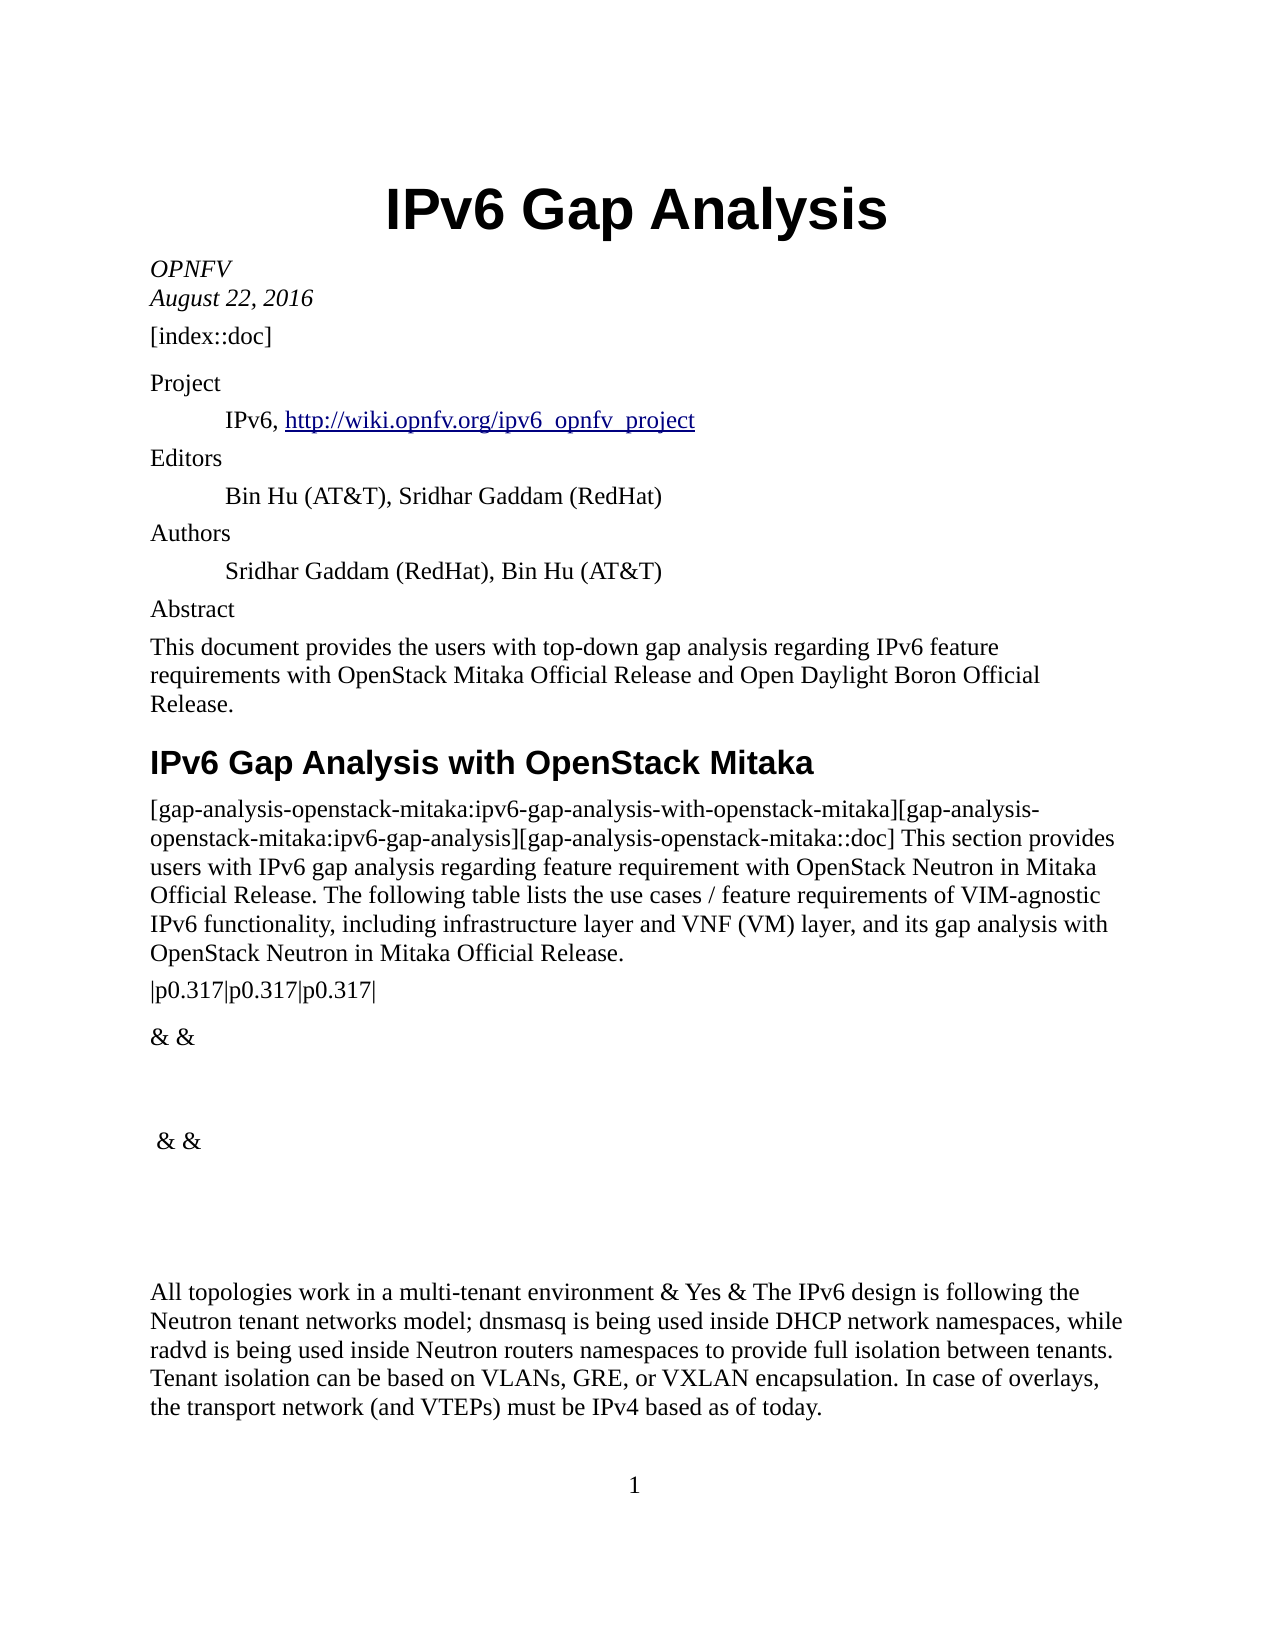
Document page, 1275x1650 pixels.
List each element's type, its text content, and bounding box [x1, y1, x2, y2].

text |p0.317|p0.317|p0.317| [150, 976, 1125, 1004]
text Editors [150, 443, 1125, 472]
text Abstract [150, 594, 1125, 623]
text Authors [150, 518, 1125, 547]
text & & [150, 1098, 1125, 1184]
text Project [150, 368, 1125, 396]
text August 22, 2016 [150, 283, 1125, 312]
text & & [150, 1022, 1125, 1080]
title IPv6 Gap Analysis [150, 175, 1125, 242]
text Bin Hu (AT&T), Sridhar Gaddam (RedHat) [225, 481, 1125, 509]
text All topologies work in a multi-tenant environment & Yes & The IPv6 design is following the Neutron tenant networks model; dnsmasq is being used inside DHCP network namespaces, while radvd is being used inside Neutron routers namespaces to provide full isolation between tenants. Tenant isolation can be based on VLANs, GRE, or VXLAN encapsulation. In case of overlays, the transport network (and VTEPs) must be IPv4 based as of today. [150, 1277, 1125, 1421]
text Sridhar Gaddam (RedHat), Bin Hu (AT&T) [225, 556, 1125, 585]
text [index::doc] [150, 321, 1125, 350]
text [gap-analysis-openstack-mitaka:ipv6-gap-analysis-with-openstack-mitaka][gap-analysis-openstack-mitaka:ipv6-gap-analysis][gap-analysis-openstack-mitaka::doc] This section provides users with IPv6 gap analysis regarding feature requirement with OpenStack Neutron in Mitaka Official Release. The following table lists the use cases / feature requirements of VIM-agnostic IPv6 functionality, including infrastructure layer and VNF (VM) layer, and its gap analysis with OpenStack Neutron in Mitaka Official Release. [150, 794, 1125, 967]
text This document provides the users with top-down gap analysis regarding IPv6 feature requirements with OpenStack Mitaka Official Release and Open Daylight Boron Official Release. [150, 632, 1125, 718]
text IPv6, http://wiki.opnfv.org/ipv6_opnfv_project [225, 405, 1125, 434]
text OPNFV [150, 254, 1125, 283]
subtitle IPv6 Gap Analysis with OpenStack Mitaka [150, 743, 1125, 782]
